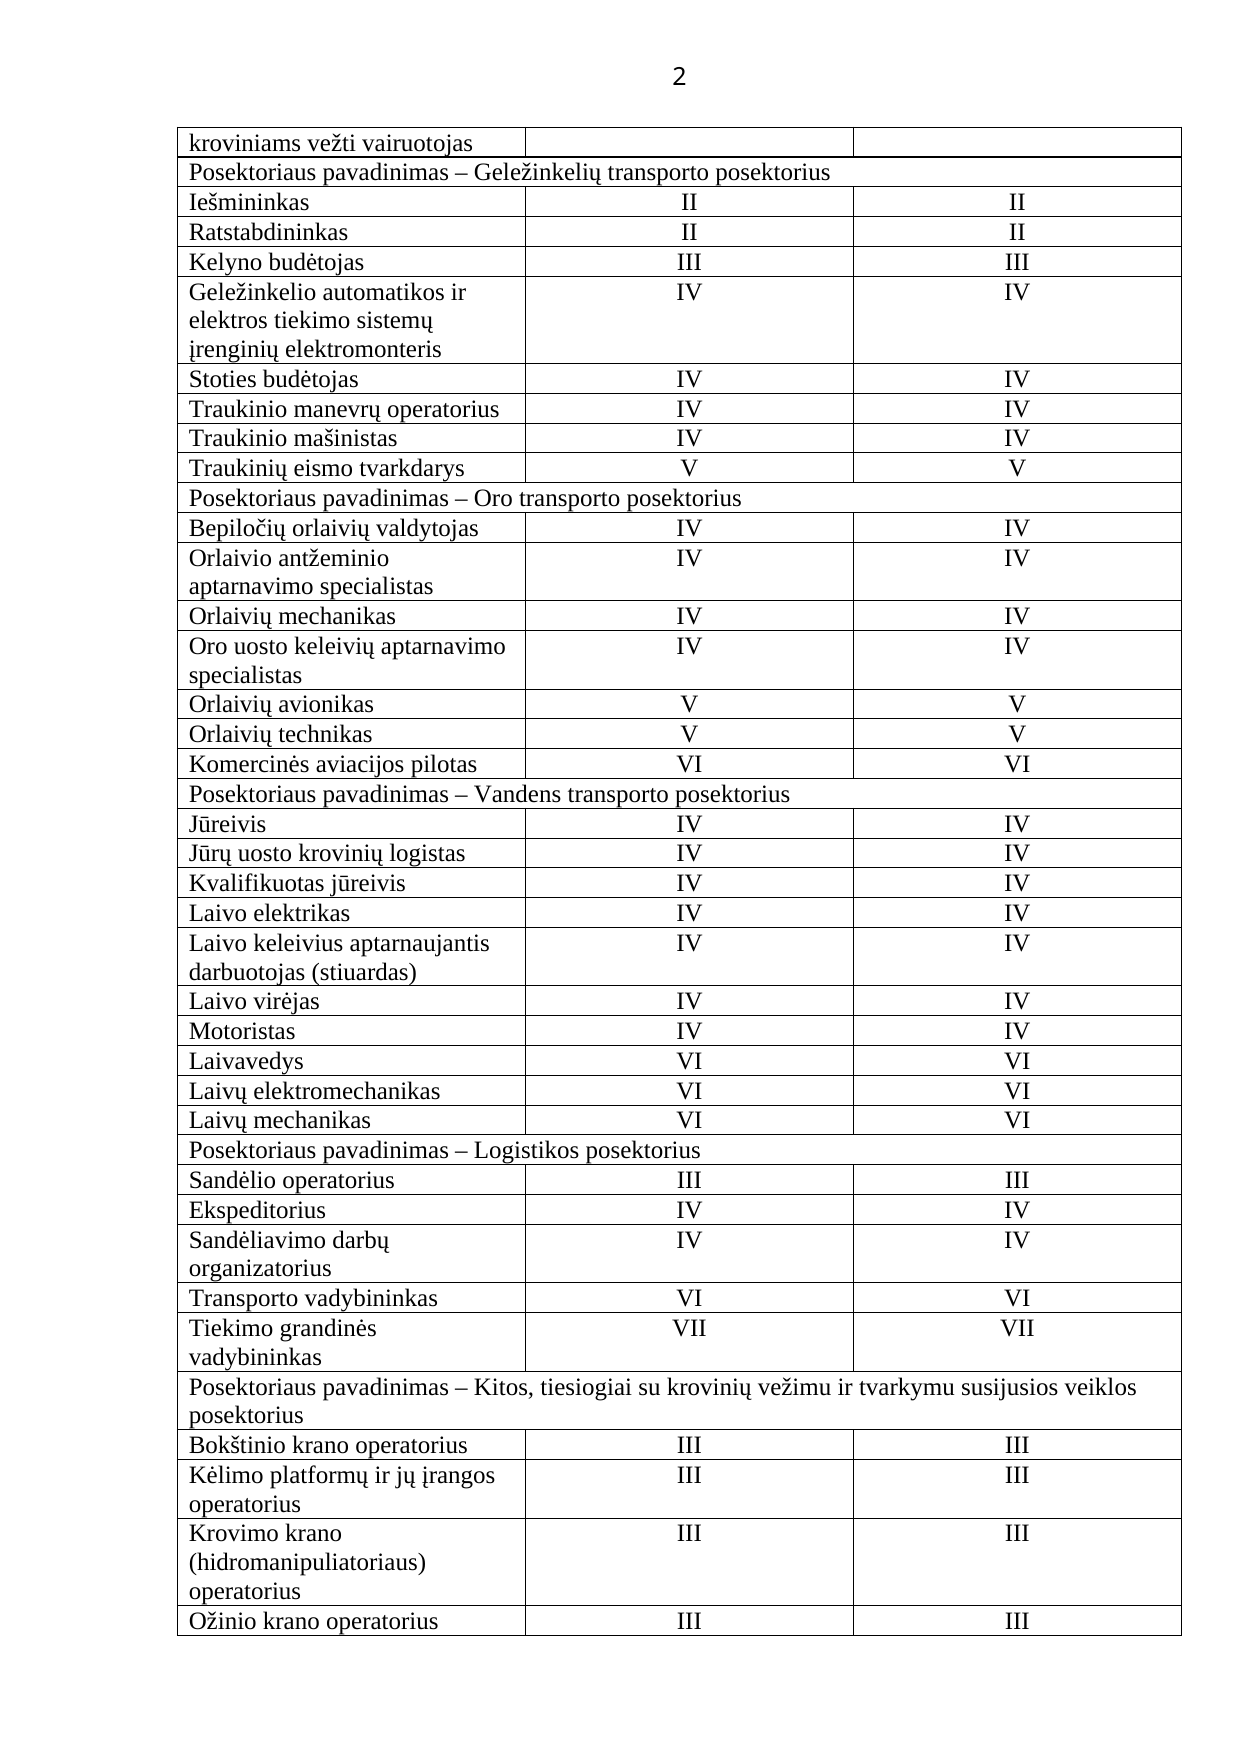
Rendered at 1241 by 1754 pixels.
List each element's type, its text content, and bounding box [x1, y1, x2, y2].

table_cell IV [526, 1016, 853, 1045]
table_cell Posektoriaus pavadinimas – Oro transporto posektorius [178, 483, 1181, 512]
table_cell II [526, 187, 853, 216]
table_cell Laivo keleivius aptarnaujantis darbuotojas (stiuardas) [178, 928, 525, 985]
table_cell IV [854, 513, 1181, 542]
table_cell II [854, 187, 1181, 216]
table_cell kroviniams vežti vairuotojas [178, 128, 525, 156]
table_cell Ratstabdininkas [178, 217, 525, 246]
table_cell VI [854, 1046, 1181, 1075]
table_cell III [854, 1430, 1181, 1459]
table_cell IV [526, 601, 853, 630]
table_cell V [526, 453, 853, 482]
table_cell V [526, 719, 853, 748]
table_cell IV [526, 868, 853, 897]
table_cell Kelyno budėtojas [178, 247, 525, 276]
table_cell IV [854, 277, 1181, 363]
table_cell Tiekimo grandinės vadybininkas [178, 1313, 525, 1371]
table_cell VI [854, 1076, 1181, 1104]
table_cell IV [526, 898, 853, 927]
table_cell Krovimo krano (hidromanipuliatoriaus) operatorius [178, 1519, 525, 1605]
table_cell VI [526, 1076, 853, 1104]
table_cell IV [854, 1195, 1181, 1224]
table_cell V [854, 453, 1181, 482]
table_cell Bepiločių orlaivių valdytojas [178, 513, 525, 542]
table_cell IV [526, 1195, 853, 1224]
table_cell IV [854, 839, 1181, 867]
table_cell Geležinkelio automatikos ir elektros tiekimo sistemų įrenginių elektromonteris [178, 277, 525, 363]
table_cell V [526, 690, 853, 718]
table_cell IV [854, 986, 1181, 1015]
table_cell V [854, 690, 1181, 718]
table_cell VI [854, 1283, 1181, 1312]
table_cell III [526, 1460, 853, 1517]
table_cell VII [526, 1313, 853, 1371]
table_cell IV [854, 898, 1181, 927]
table_cell Iešmininkas [178, 187, 525, 216]
table_cell Jūrų uosto krovinių logistas [178, 839, 525, 867]
table_cell III [526, 1519, 853, 1605]
table_cell IV [854, 809, 1181, 837]
table_cell IV [526, 928, 853, 985]
table_cell VI [854, 1106, 1181, 1134]
table_cell Orlaivio antžeminio aptarnavimo specialistas [178, 543, 525, 600]
table_cell [854, 128, 1181, 156]
table_cell VI [526, 749, 853, 778]
table_cell IV [854, 1225, 1181, 1282]
table_cell Posektoriaus pavadinimas – Kitos, tiesiogiai su krovinių vežimu ir tvarkymu susijusios veiklos posektorius [178, 1372, 1181, 1429]
table_cell Posektoriaus pavadinimas – Vandens transporto posektorius [178, 779, 1181, 808]
table_cell III [854, 1519, 1181, 1605]
table_cell Stoties budėtojas [178, 364, 525, 393]
table_cell IV [526, 1225, 853, 1282]
table_cell II [854, 217, 1181, 246]
table_cell IV [526, 809, 853, 837]
table_cell Laivavedys [178, 1046, 525, 1075]
table_cell IV [526, 986, 853, 1015]
table_cell II [526, 217, 853, 246]
table_cell Orlaivių avionikas [178, 690, 525, 718]
table_cell IV [526, 839, 853, 867]
table_cell Laivų mechanikas [178, 1106, 525, 1134]
table_cell Orlaivių mechanikas [178, 601, 525, 630]
table_cell III [526, 1430, 853, 1459]
table_cell VII [854, 1313, 1181, 1371]
table_cell Motoristas [178, 1016, 525, 1045]
table_cell VI [526, 1106, 853, 1134]
table_cell Kėlimo platformų ir jų įrangos operatorius [178, 1460, 525, 1517]
table_cell III [854, 1165, 1181, 1194]
table_cell III [526, 247, 853, 276]
table_cell Jūreivis [178, 809, 525, 837]
table_cell Posektoriaus pavadinimas – Geležinkelių transporto posektorius [178, 158, 1181, 186]
table_cell [526, 128, 853, 156]
table_cell VI [526, 1283, 853, 1312]
table_cell IV [854, 601, 1181, 630]
table_cell Sandėliavimo darbų organizatorius [178, 1225, 525, 1282]
table_cell Sandėlio operatorius [178, 1165, 525, 1194]
table_cell Posektoriaus pavadinimas – Logistikos posektorius [178, 1135, 1181, 1164]
table_cell Transporto vadybininkas [178, 1283, 525, 1312]
table_cell IV [526, 364, 853, 393]
table_cell Kvalifikuotas jūreivis [178, 868, 525, 897]
table_cell IV [526, 543, 853, 600]
table_cell Oro uosto keleivių aptarnavimo specialistas [178, 631, 525, 688]
table_cell IV [854, 424, 1181, 452]
table_cell III [526, 1606, 853, 1634]
table_cell IV [854, 364, 1181, 393]
table_cell IV [854, 868, 1181, 897]
table_cell V [854, 719, 1181, 748]
table_cell VI [526, 1046, 853, 1075]
table_cell IV [526, 277, 853, 363]
table_cell IV [854, 394, 1181, 422]
table_cell Ekspeditorius [178, 1195, 525, 1224]
table_cell Ožinio krano operatorius [178, 1606, 525, 1634]
table_cell IV [854, 543, 1181, 600]
table_cell IV [526, 513, 853, 542]
table_cell Traukinio mašinistas [178, 424, 525, 452]
table_cell IV [854, 1016, 1181, 1045]
table_cell III [854, 1606, 1181, 1634]
table_cell III [526, 1165, 853, 1194]
table_cell III [854, 247, 1181, 276]
table_cell IV [526, 394, 853, 422]
table_cell Traukinių eismo tvarkdarys [178, 453, 525, 482]
table_cell III [854, 1460, 1181, 1517]
table_cell IV [526, 424, 853, 452]
table_cell VI [854, 749, 1181, 778]
table_cell Laivo virėjas [178, 986, 525, 1015]
table_cell IV [854, 928, 1181, 985]
table_cell Bokštinio krano operatorius [178, 1430, 525, 1459]
table_cell IV [854, 631, 1181, 688]
table_cell IV [526, 631, 853, 688]
table_cell Laivų elektromechanikas [178, 1076, 525, 1104]
table_cell Laivo elektrikas [178, 898, 525, 927]
table_cell Komercinės aviacijos pilotas [178, 749, 525, 778]
table_cell Traukinio manevrų operatorius [178, 394, 525, 422]
table_cell Orlaivių technikas [178, 719, 525, 748]
